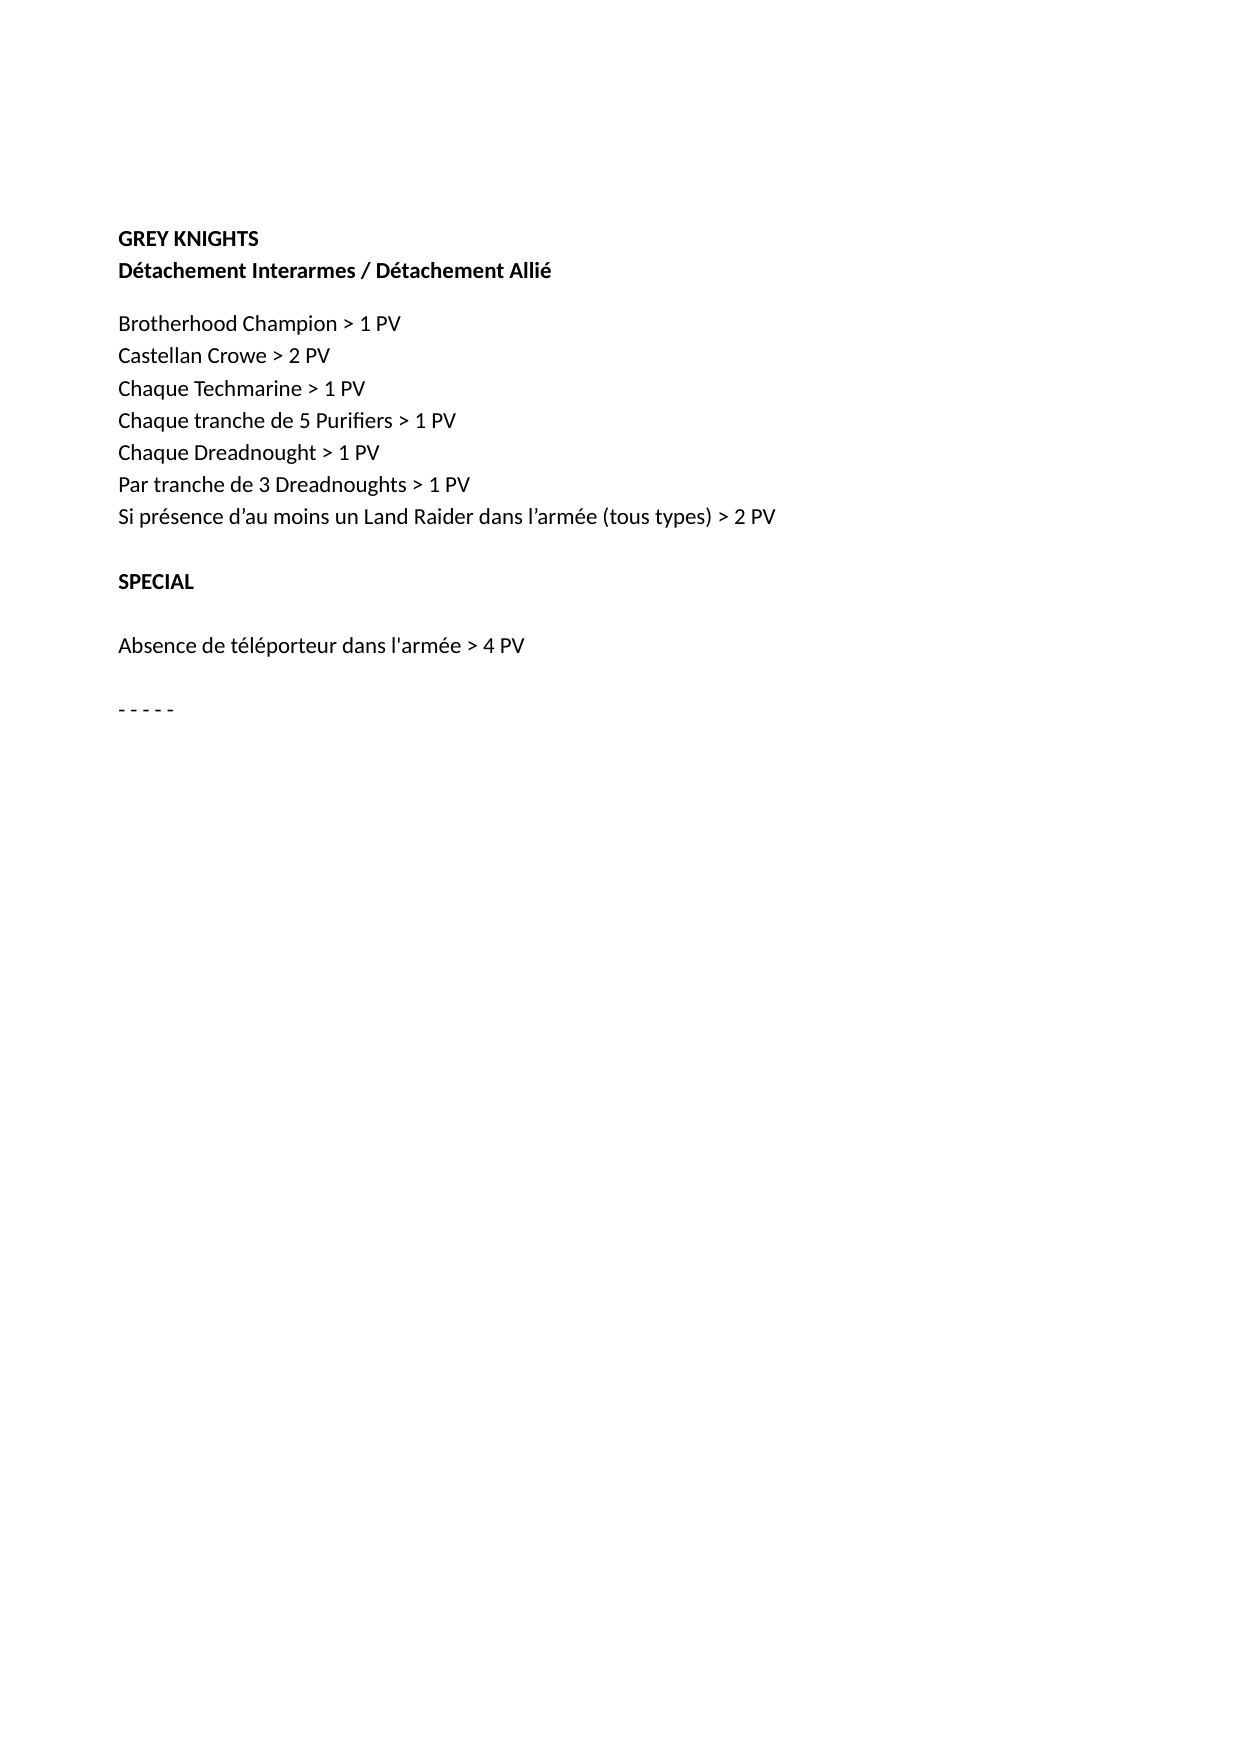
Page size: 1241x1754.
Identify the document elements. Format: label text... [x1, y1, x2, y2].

text GREY KNIGHTS Détachement Interarmes / Détachement Allié [118, 224, 1122, 284]
text Brotherhood Champion > 1 PV Castellan Crowe > 2 PV Chaque Techmarine > 1 PV Chaque tranche de 5 Purifiers > 1 PV Chaque Dreadnought > 1 PV Par tranche de 3 Dreadnoughts > 1 PV Si présence d’au moins un Land Raider dans l’armée (tous types) > 2 PV SPECIAL Absence de téléporteur dans l'armée > 4 PV [118, 309, 1122, 1625]
